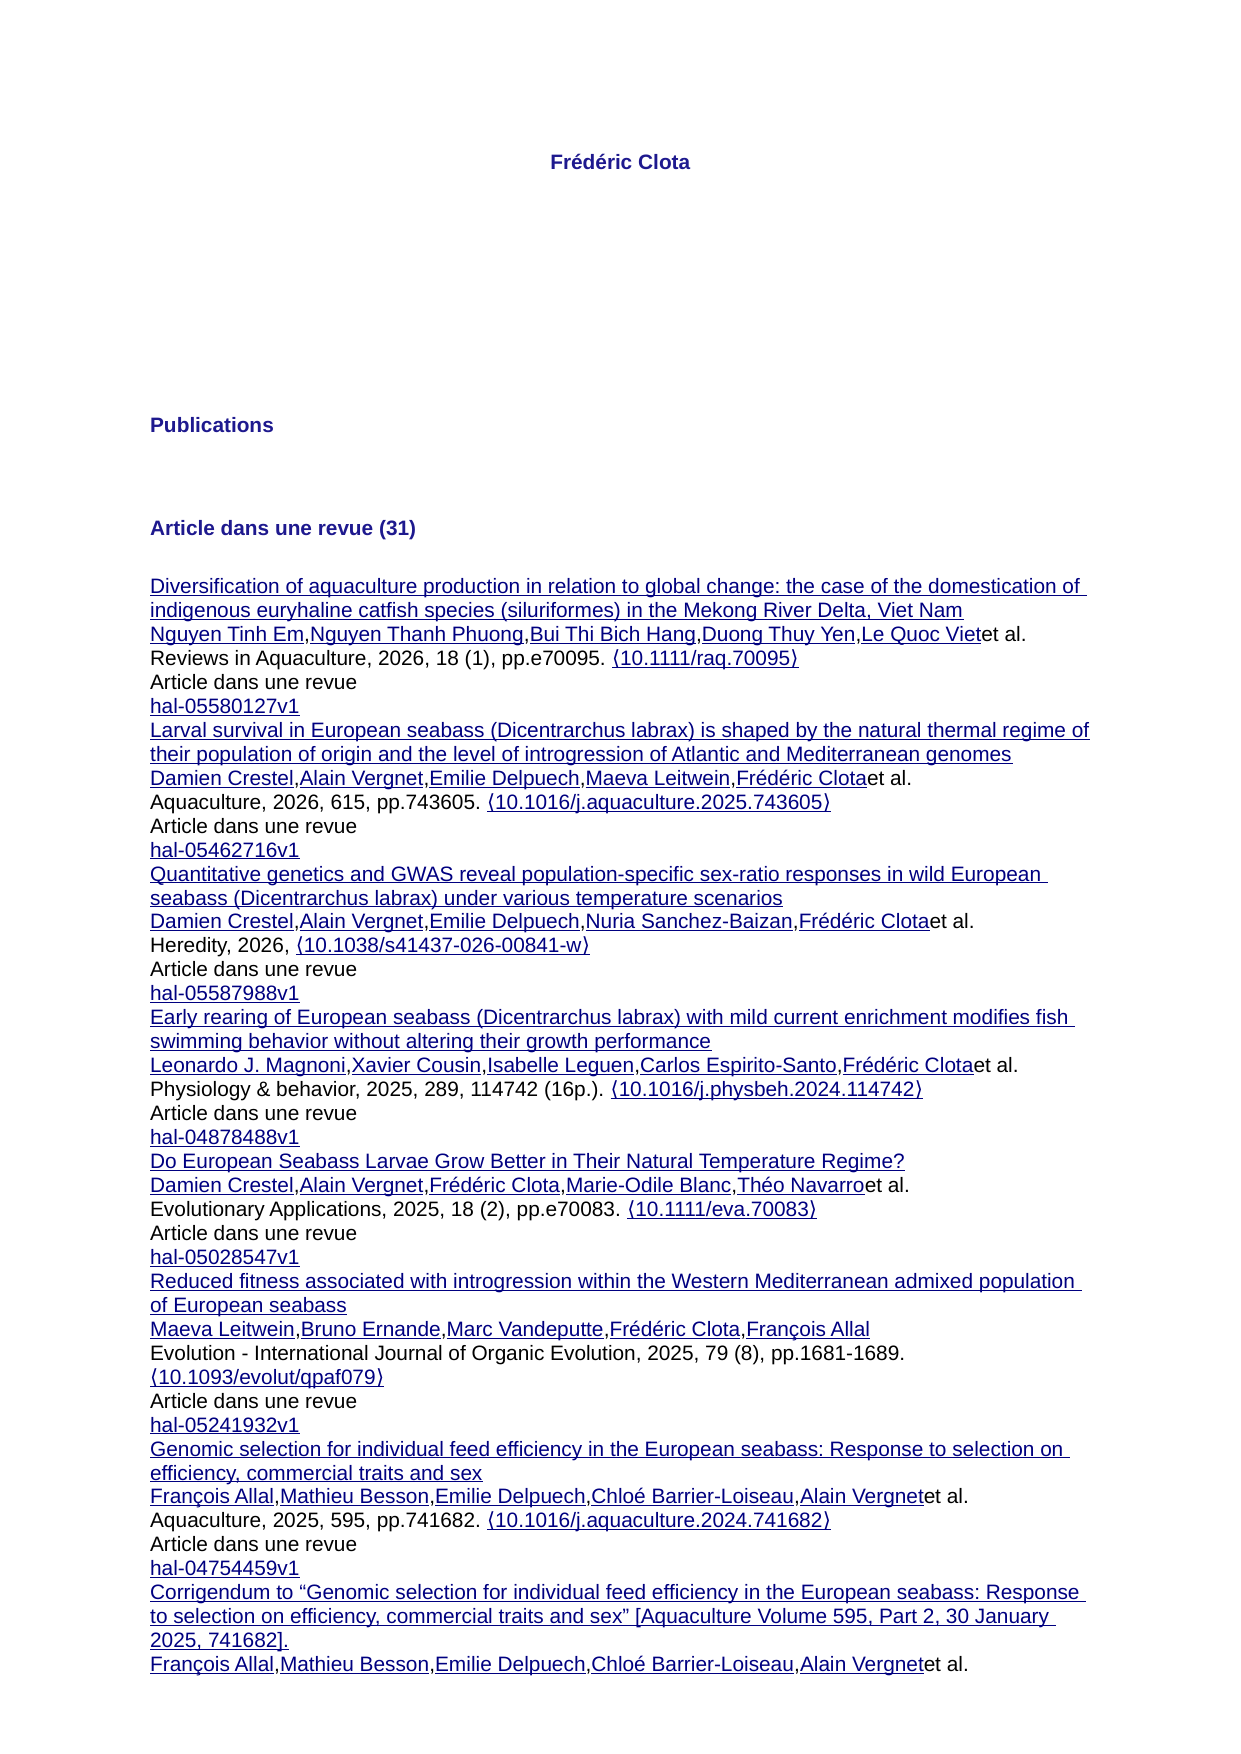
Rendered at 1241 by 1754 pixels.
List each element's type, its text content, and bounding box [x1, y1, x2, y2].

table_header Diversification of aquaculture production in relation to global change: the case of the domestication of indigenous euryhaline catfish species (siluriformes) in the Mekong River Delta, Viet Nam Nguyen Tinh Em,Nguyen Thanh Phuong,Bui Thi Bich Hang,Duong Thuy Yen,Le Quoc Vietet al. Reviews in Aquaculture, 2026, 18 (1), pp.e70095. ⟨10.1111/raq.70095⟩ Article dans une revue hal-05580127v1 [150, 574, 1090, 718]
subtitle Article dans une revue (31) [150, 516, 1090, 539]
subtitle Frédéric Clota [150, 150, 1090, 174]
subtitle Publications [150, 412, 1090, 436]
table_cell Corrigendum to “Genomic selection for individual feed efficiency in the European seabass: Response to selection on efficiency, commercial traits and sex” [Aquaculture Volume 595, Part 2, 30 January 2025, 741682]. François Allal,Mathieu Besson,Emilie Delpuech,Chloé Barrier-Loiseau,Alain Vergnetet al. [150, 1580, 1090, 1676]
table_cell their population of origin and the level of introgression of Atlantic and Mediterranean genomes Damien Crestel,Alain Vergnet,Emilie Delpuech,Maeva Leitwein,Frédéric Clotaet al. Aquaculture, 2026, 615, pp.743605. ⟨10.1016/j.aquaculture.2025.743605⟩ Article dans une revue hal-05462716v1 [150, 740, 1090, 861]
table_cell Reduced fitness associated with introgression within the Western Mediterranean admixed population of European seabass Maeva Leitwein,Bruno Ernande,Marc Vandeputte,Frédéric Clota,François Allal Evolution - International Journal of Organic Evolution, 2025, 79 (8), pp.1681-1689. ⟨10.1093/evolut/qpaf079⟩ Article dans une revue hal-05241932v1 [150, 1269, 1090, 1436]
table_cell Early rearing of European seabass (Dicentrarchus labrax) with mild current enrichment modifies fish swimming behavior without altering their growth performance Leonardo J. Magnoni,Xavier Cousin,Isabelle Leguen,Carlos Espirito-Santo,Frédéric Clotaet al. Physiology & behavior, 2025, 289, 114742 (16p.). ⟨10.1016/j.physbeh.2024.114742⟩ Article dans une revue hal-04878488v1 [150, 1005, 1090, 1149]
table_cell Quantitative genetics and GWAS reveal population-specific sex-ratio responses in wild European seabass (Dicentrarchus labrax) under various temperature scenarios Damien Crestel,Alain Vergnet,Emilie Delpuech,Nuria Sanchez-Baizan,Frédéric Clotaet al. Heredity, 2026, ⟨10.1038/s41437-026-00841-w⟩ Article dans une revue hal-05587988v1 [150, 861, 1090, 1005]
table_cell Do European Seabass Larvae Grow Better in Their Natural Temperature Regime? Damien Crestel,Alain Vergnet,Frédéric Clota,Marie-Odile Blanc,Théo Navarroet al. Evolutionary Applications, 2025, 18 (2), pp.e70083. ⟨10.1111/eva.70083⟩ Article dans une revue hal-05028547v1 [150, 1149, 1090, 1269]
table_cell Larval survival in European seabass (Dicentrarchus labrax) is shaped by the natural thermal regime of [150, 718, 1090, 739]
table_cell Genomic selection for individual feed efficiency in the European seabass: Response to selection on efficiency, commercial traits and sex François Allal,Mathieu Besson,Emilie Delpuech,Chloé Barrier-Loiseau,Alain Vergnetet al. Aquaculture, 2025, 595, pp.741682. ⟨10.1016/j.aquaculture.2024.741682⟩ Article dans une revue hal-04754459v1 [150, 1436, 1090, 1580]
